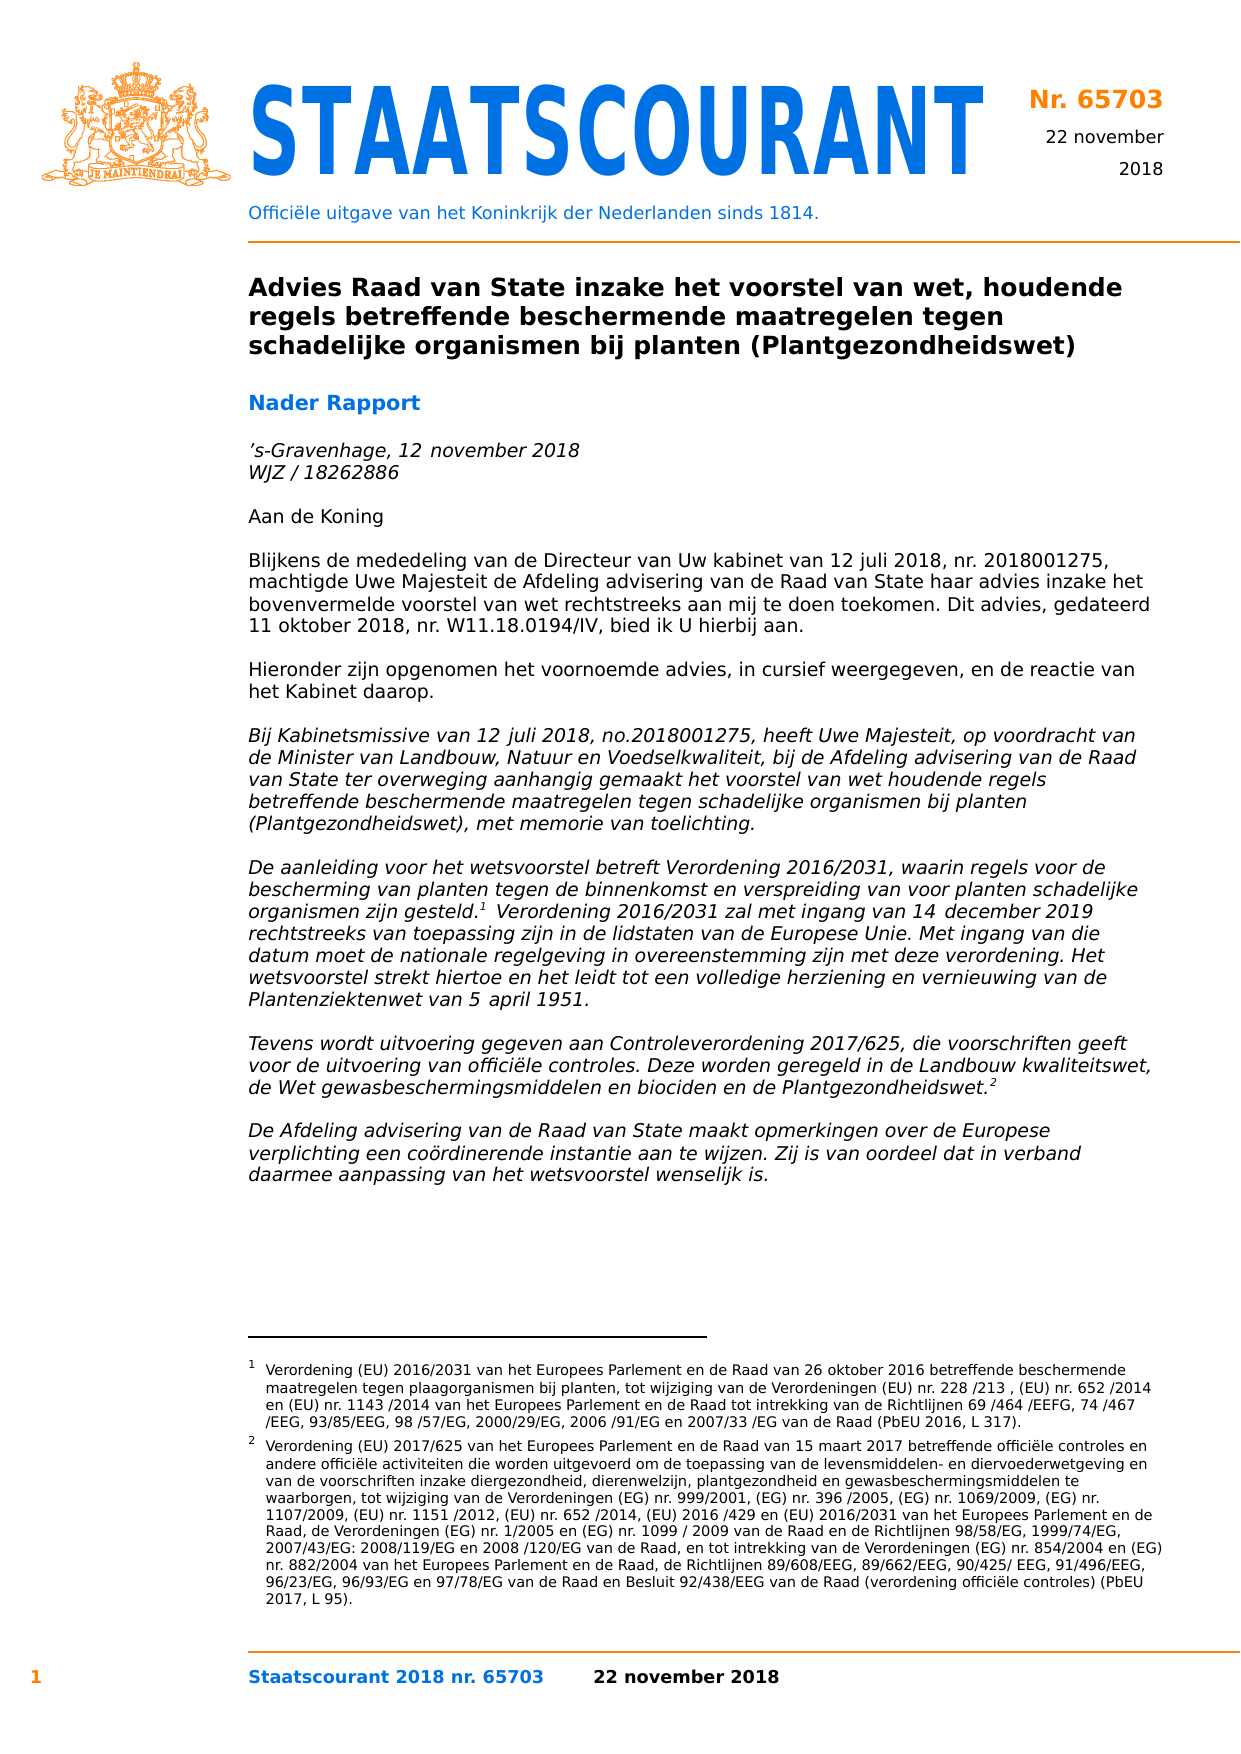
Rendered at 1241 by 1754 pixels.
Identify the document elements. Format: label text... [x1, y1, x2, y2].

table_header [25, 62, 248, 241]
subtitle Nader Rapport [248, 391, 1163, 415]
text Blijkens de mededeling van de Directeur van Uw kabinet van 12 juli 2018, nr. 2018001275, machtigde Uwe Majesteit de Afdeling advisering van de Raad van State haar advies inzake het bovenvermelde voorstel van wet rechtstreeks aan mij te doen toekomen. Dit advies, gedateerd 11 oktober 2018, nr. W11.18.0194/IV, bied ik U hierbij aan. [248, 549, 1163, 637]
text ’s-Gravenhage, 12 november 2018 [248, 440, 1163, 462]
table_cell Officiële uitgave van het Koninkrijk der Nederlanden sinds 1814. [248, 203, 1240, 241]
picture [41, 62, 231, 186]
text Verordening (EU) 2016/2031 van het Europees Parlement en de Raad van 26 oktober 2016 betreffende beschermende maatregelen tegen plaagorganismen bij planten, tot wijziging van de Verordeningen (EU) nr. 228 /213 , (EU) nr. 652 /2014 en (EU) nr. 1143 /2014 van het Europees Parlement en de Raad tot intrekking van de Richtlijnen 69 /464 /EEFG, 74 /467 /EEG, 93/85/EEG, 98 /57/EG, 2000/29/EG, 2006 /91/EG en 2007/33 /EG van de Raad (PbEU 2016, L 317). [248, 1358, 1163, 1431]
text Aan de Koning [248, 506, 1163, 528]
text De Afdeling advisering van de Raad van State maakt opmerkingen over de Europese verplichting een coördinerende instantie aan te wijzen. Zij is van oordeel dat in verband daarmee aanpassing van het wetsvoorstel wenselijk is. [248, 1120, 1163, 1186]
text Hieronder zijn opgenomen het voornoemde advies, in cursief weergegeven, en de reactie van het Kabinet daarop. [248, 659, 1163, 703]
text De aanleiding voor het wetsvoorstel betreft Verordening 2016/2031, waarin regels voor de bescherming van planten tegen de binnenkomst en verspreiding van voor planten schadelijke organismen zijn gesteld. Verordening 2016/2031 zal met ingang van 14 december 2019 rechtstreeks van toepassing zijn in de lidstaten van de Europese Unie. Met ingang van die datum moet de nationale regelgeving in overeenstemming zijn met deze verordening. Het wetsvoorstel strekt hiertoe en het leidt tot een volledige herziening en vernieuwing van de Plantenziektenwet van 5 april 1951. [248, 857, 1163, 1011]
text Bij Kabinetsmissive van 12 juli 2018, no.2018001275, heeft Uwe Majesteit, op voordracht van de Minister van Landbouw, Natuur en Voedselkwaliteit, bij de Afdeling advisering van de Raad van State ter overweging aanhangig gemaakt het voorstel van wet houdende regels betreffende beschermende maatregelen tegen schadelijke organismen bij planten (Plantgezondheidswet), met memorie van toelichting. [248, 725, 1163, 835]
text Tevens wordt uitvoering gegeven aan Controleverordening 2017/625, die voorschriften geeft voor de uitvoering van officiële controles. Deze worden geregeld in de Landbouw kwaliteitswet, de Wet gewasbeschermingsmiddelen en biociden en de Plantgezondheidswet. [248, 1033, 1163, 1098]
table_cell 22 november [998, 121, 1240, 153]
text Verordening (EU) 2017/625 van het Europees Parlement en de Raad van 15 maart 2017 betreffende officiële controles en andere officiële activiteiten die worden uitgevoerd om de toepassing van de levensmiddelen- en diervoederwetgeving en van de voorschriften inzake diergezondheid, dierenwelzijn, plantgezondheid en gewasbeschermingsmiddelen te waarborgen, tot wijziging van de Verordeningen (EG) nr. 999/2001, (EG) nr. 396 /2005, (EG) nr. 1069/2009, (EG) nr. 1107/2009, (EU) nr. 1151 /2012, (EU) nr. 652 /2014, (EU) 2016 /429 en (EU) 2016/2031 van het Europees Parlement en de Raad, de Verordeningen (EG) nr. 1/2005 en (EG) nr. 1099 / 2009 van de Raad en de Richtlijnen 98/58/EG, 1999/74/EG, 2007/43/EG: 2008/119/EG en 2008 /120/EG van de Raad, en tot intrekking van de Verordeningen (EG) nr. 854/2004 en (EG) nr. 882/2004 van het Europees Parlement en de Raad, de Richtlijnen 89/608/EEG, 89/662/EEG, 90/425/ EEG, 91/496/EEG, 96/23/EG, 96/93/EG en 97/78/EG van de Raad en Besluit 92/438/EEG van de Raad (verordening officiële controles) (PbEU 2017, L 95). [248, 1434, 1163, 1608]
subtitle Advies Raad van State inzake het voorstel van wet, houdende regels betreffende beschermende maatregelen tegen schadelijke organismen bij planten (Plantgezondheidswet) [248, 273, 1163, 361]
text WJZ / 18262886 [248, 462, 1163, 484]
table_header Nr. 65703 [998, 62, 1240, 121]
table_header STAATSCOURANT [248, 62, 998, 203]
table_cell 2018 [998, 153, 1240, 203]
